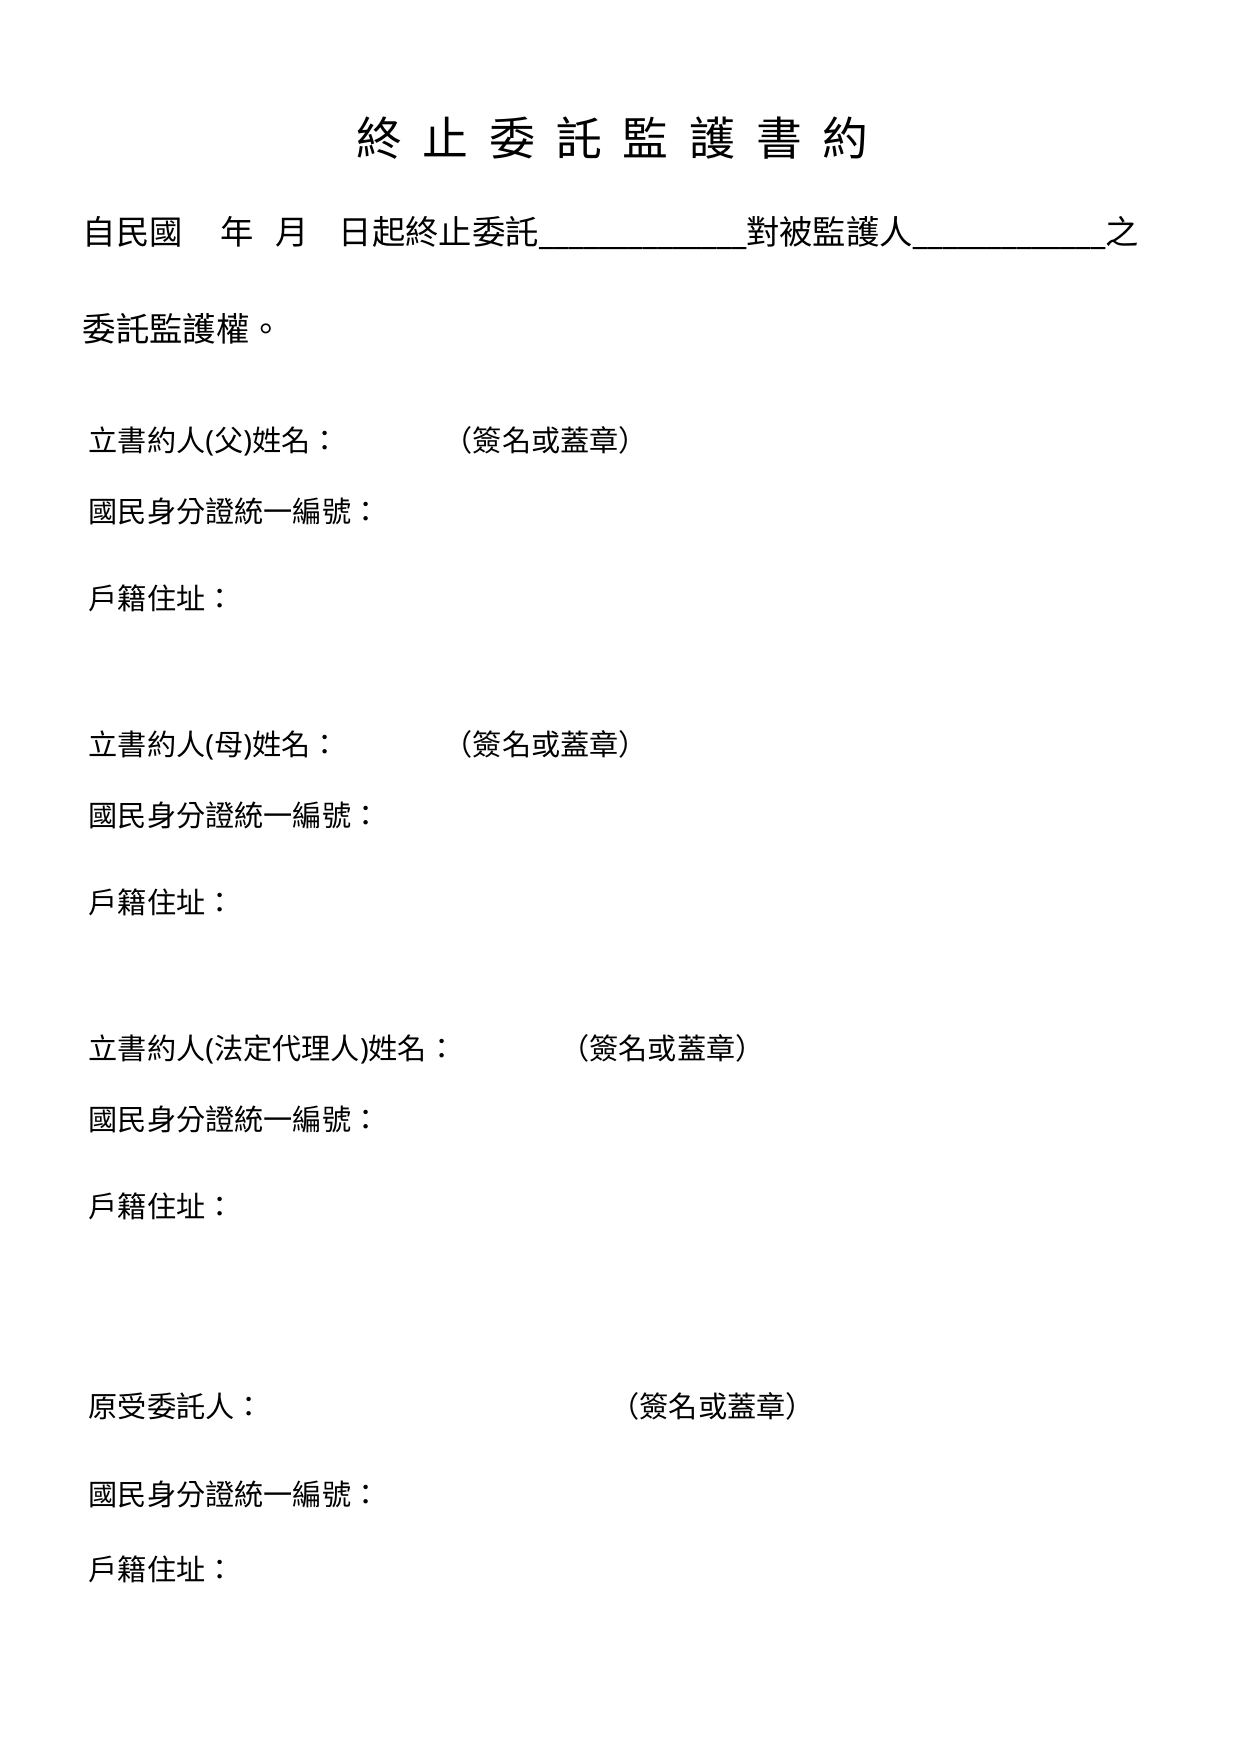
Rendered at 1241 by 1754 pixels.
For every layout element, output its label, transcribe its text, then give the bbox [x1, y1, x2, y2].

text 終止委託監護書約 [59, 102, 1165, 168]
text 戶籍住址： [88, 1530, 1165, 1605]
text 立書約人(母)姓名： （簽名或蓋章） [88, 722, 1165, 763]
text 戶籍住址： [88, 1168, 1165, 1243]
text 國民身分證統一編號： [88, 472, 1165, 547]
text 自民國 年 月 日起終止委託______________對被監護人_____________之委託監護權。 [83, 206, 1165, 351]
text 原受委託人： （簽名或蓋章） [88, 1368, 1165, 1443]
text 國民身分證統一編號： [88, 776, 1165, 851]
text 戶籍住址： [88, 863, 1165, 938]
text 國民身分證統一編號： [88, 1080, 1165, 1155]
text 立書約人(父)姓名： （簽名或蓋章） [88, 418, 1165, 459]
text 國民身分證統一編號： [88, 1455, 1165, 1530]
text 戶籍住址： [88, 559, 1165, 634]
text 立書約人(法定代理人)姓名： （簽名或蓋章） [88, 1026, 1165, 1068]
